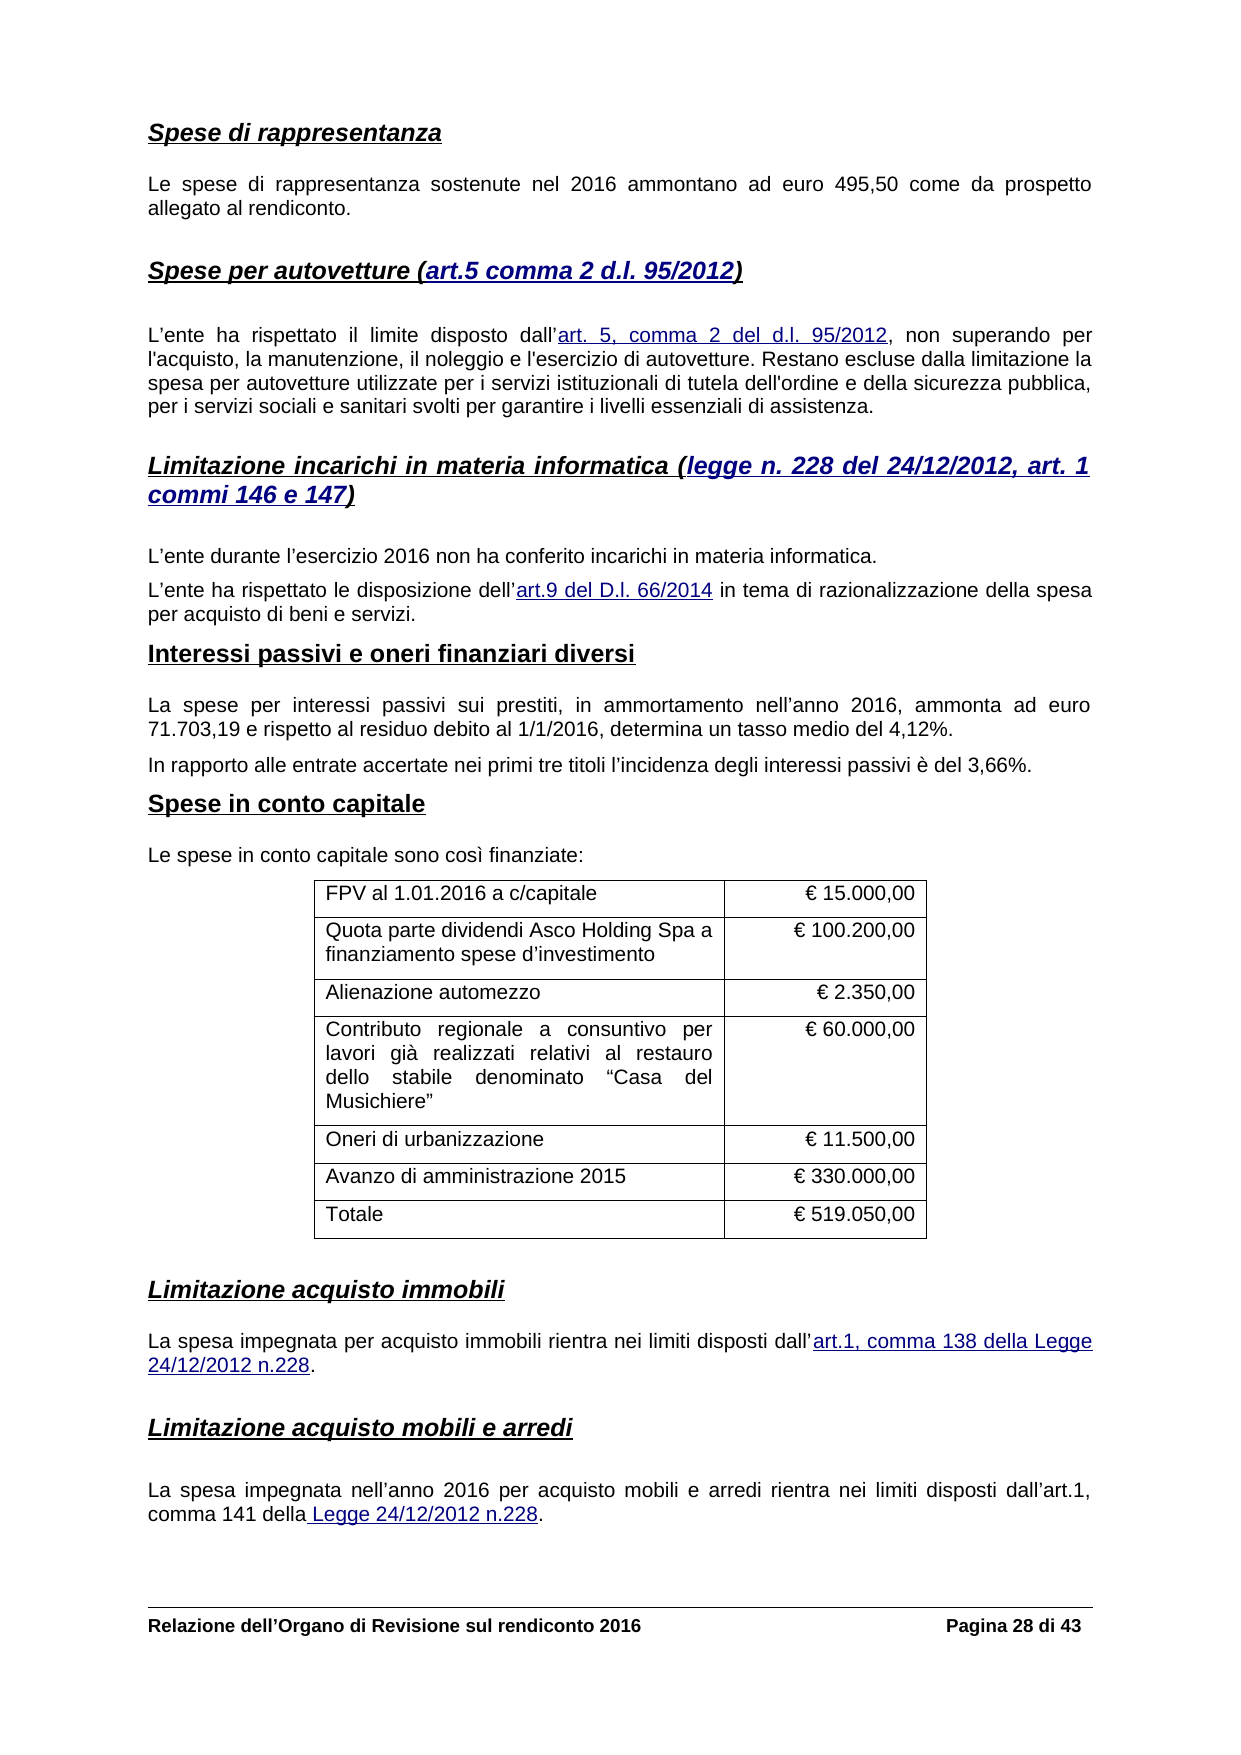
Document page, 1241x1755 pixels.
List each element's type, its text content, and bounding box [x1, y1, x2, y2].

table_cell € 330.000,00 [725, 1164, 926, 1200]
subtitle Spese in conto capitale [148, 789, 1093, 818]
subtitle Spese di rappresentanza [148, 118, 1093, 147]
subtitle Limitazione acquisto mobili e arredi [148, 1413, 1093, 1442]
text L’ente durante l’esercizio 2016 non ha conferito incarichi in materia informatica. [148, 544, 1093, 568]
table_cell Alienazione automezzo [315, 980, 724, 1016]
table_header € 15.000,00 [725, 881, 926, 917]
table_cell € 100.200,00 [725, 918, 926, 978]
text L’ente ha rispettato le disposizione dell’art.9 del D.l. 66/2014 in tema di razionalizzazione della spesa per acquisto di beni e servizi. [148, 578, 1093, 626]
text Le spese in conto capitale sono così finanziate: [148, 843, 1093, 867]
table_cell € 519.050,00 [725, 1201, 926, 1238]
table_header FPV al 1.01.2016 a c/capitale [315, 881, 724, 917]
table_cell Quota parte dividendi Asco Holding Spa a finanziamento spese d’investimento [315, 918, 724, 978]
text Le spese di rappresentanza sostenute nel 2016 ammontano ad euro 495,50 come da prospetto allegato al rendiconto. [148, 172, 1093, 220]
text La spese per interessi passivi sui prestiti, in ammortamento nell’anno 2016, ammonta ad euro 71.703,19 e rispetto al residuo debito al 1/1/2016, determina un tasso medio del 4,12%. [148, 692, 1093, 740]
table_cell Avanzo di amministrazione 2015 [315, 1164, 724, 1200]
table_cell Contributo regionale a consuntivo per lavori già realizzati relativi al restauro dello stabile denominato “Casa del Musichiere” [315, 1017, 724, 1125]
text In rapporto alle entrate accertate nei primi tre titoli l’incidenza degli interessi passivi è del 3,66%. [148, 753, 1093, 777]
table_cell Totale [315, 1201, 724, 1238]
subtitle Limitazione acquisto immobili [148, 1275, 1093, 1304]
table_cell € 2.350,00 [725, 980, 926, 1016]
table_cell € 60.000,00 [725, 1017, 926, 1125]
subtitle Spese per autovetture (art.5 comma 2 d.l. 95/2012) [148, 256, 1093, 285]
table_cell Oneri di urbanizzazione [315, 1126, 724, 1163]
text La spesa impegnata nell’anno 2016 per acquisto mobili e arredi rientra nei limiti disposti dall’art.1, comma 141 della Legge 24/12/2012 n.228. [148, 1478, 1093, 1526]
subtitle Limitazione incarichi in materia informatica (legge n. 228 del 24/12/2012, art. 1 commi 146 e 147) [148, 451, 1093, 508]
subtitle Interessi passivi e oneri finanziari diversi [148, 639, 1093, 667]
table_cell € 11.500,00 [725, 1126, 926, 1163]
text La spesa impegnata per acquisto immobili rientra nei limiti disposti dall’art.1, comma 138 della Legge 24/12/2012 n.228. [148, 1329, 1093, 1377]
text L’ente ha rispettato il limite disposto dall’art. 5, comma 2 del d.l. 95/2012, non superando per l'acquisto, la manutenzione, il noleggio e l'esercizio di autovetture. Restano escluse dalla limitazione la spesa per autovetture utilizzate per i servizi istituzionali di tutela dell'ordine e della sicurezza pubblica, per i servizi sociali e sanitari svolti per garantire i livelli essenziali di assistenza. [148, 322, 1093, 418]
